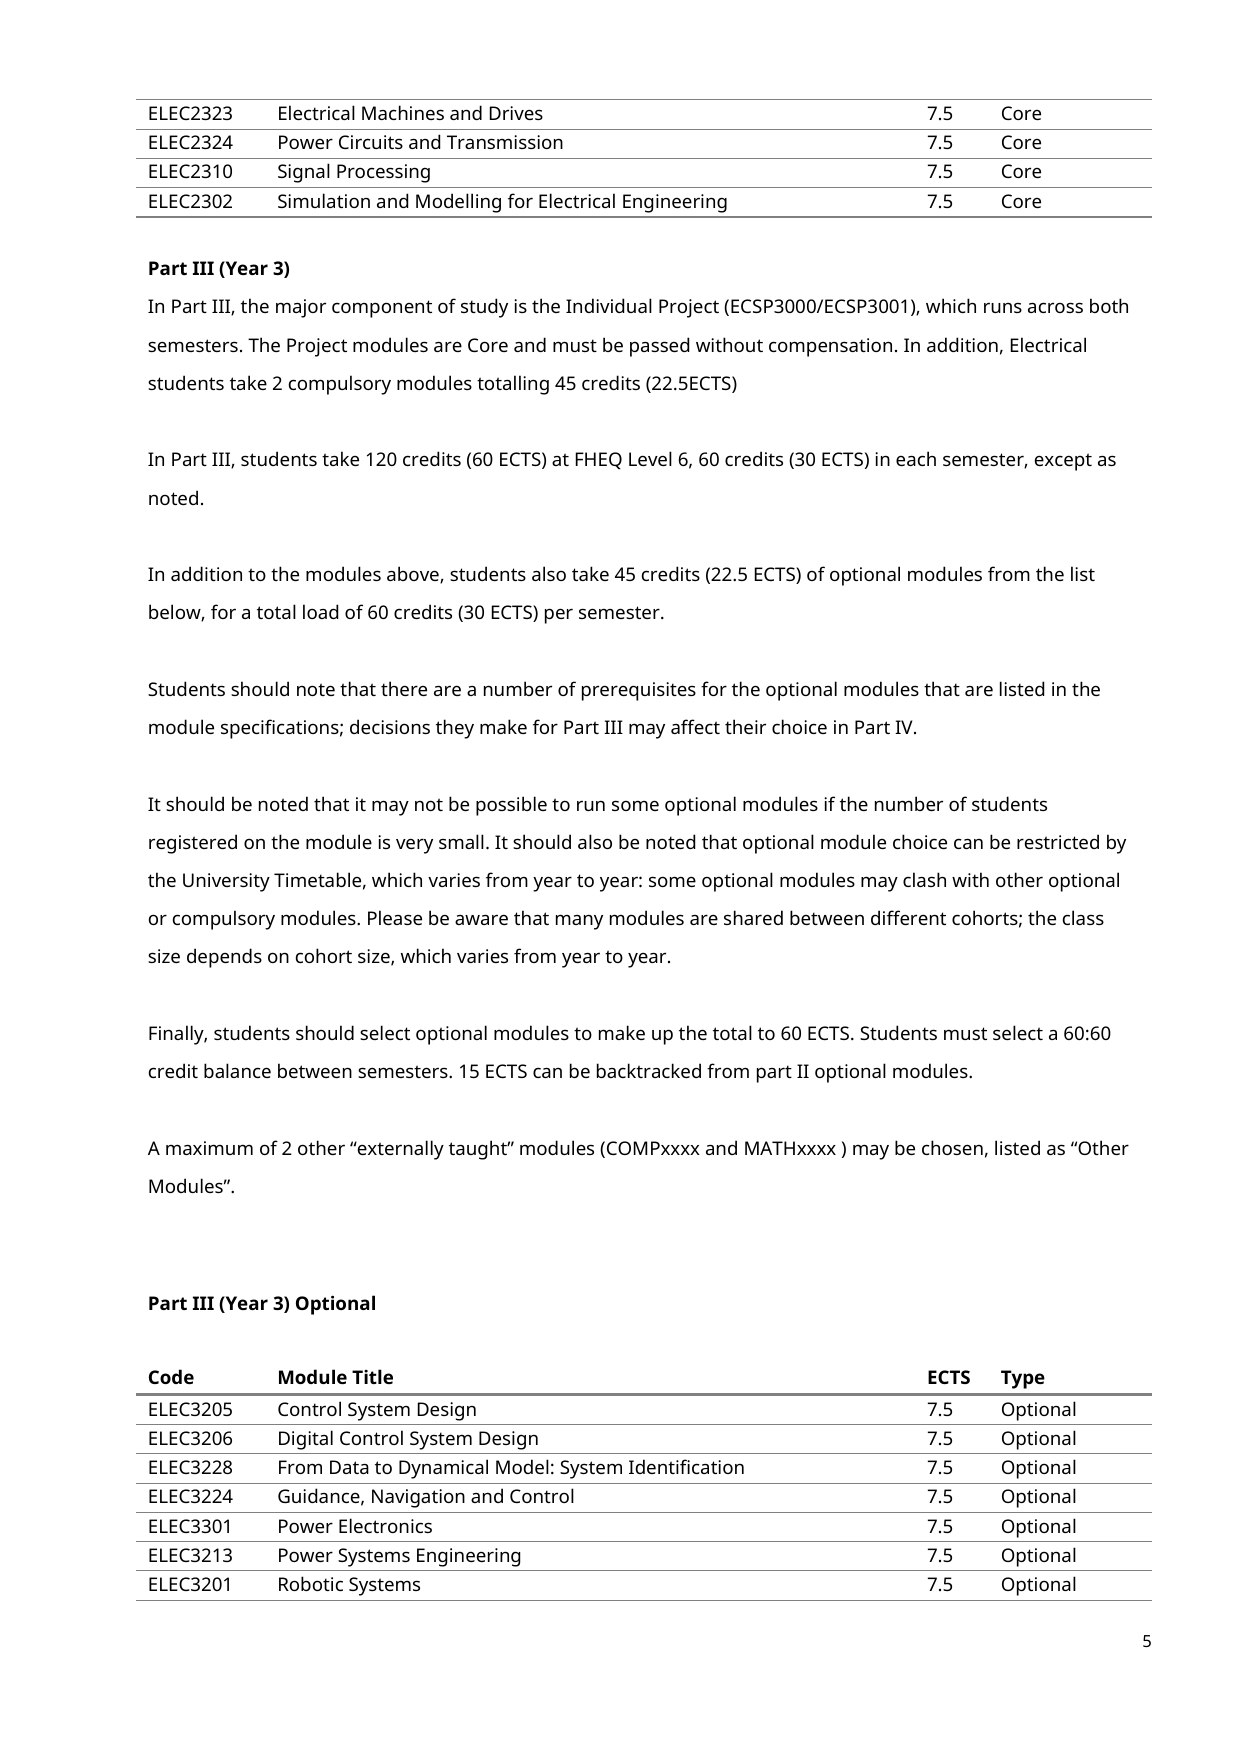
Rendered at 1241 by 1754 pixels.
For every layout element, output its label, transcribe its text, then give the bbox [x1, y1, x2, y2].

table_cell 7.5 [916, 1484, 989, 1512]
table_cell Digital Control System Design [266, 1425, 916, 1453]
table_cell 7.5 [916, 130, 989, 158]
table_cell Optional [989, 1542, 1152, 1570]
table_cell Optional [989, 1571, 1152, 1600]
table_cell Core [989, 130, 1152, 158]
table_cell 7.5 [916, 1542, 989, 1570]
table_cell Electrical Machines and Drives [266, 100, 916, 128]
table_cell Power Electronics [266, 1513, 916, 1541]
table_cell ELEC3228 [136, 1454, 266, 1483]
table_cell ELEC2324 [136, 130, 266, 158]
table_cell 7.5 [916, 1454, 989, 1483]
table_cell ELEC2302 [136, 188, 266, 216]
table_cell ECTS [916, 1365, 989, 1393]
table_cell ELEC3301 [136, 1513, 266, 1541]
table_cell Power Circuits and Transmission [266, 130, 916, 158]
table_cell ELEC3206 [136, 1425, 266, 1453]
table_cell Type [989, 1365, 1152, 1393]
table_cell Core [989, 159, 1152, 187]
table_cell Module Title [266, 1365, 916, 1393]
table_cell ELEC3201 [136, 1571, 266, 1600]
table_cell 7.5 [916, 1513, 989, 1541]
table_cell Part III (Year 3) In Part III, the major component of study is the Individual Project (ECSP3000/ECSP3001), which runs across both semesters. The Project modules are Core and must be passed without compensation. In addition, Electrical students take 2 compulsory modules totalling 45 credits (22.5ECTS) In Part III, students take 120 credits (60 ECTS) at FHEQ Level 6, 60 credits (30 ECTS) in each semester, except as noted. In addition to the modules above, students also take 45 credits (22.5 ECTS) of optional modules from the list below, for a total load of 60 credits (30 ECTS) per semester. Students should note that there are a number of prerequisites for the optional modules that are listed in the module specifications; decisions they make for Part III may affect their choice in Part IV. It should be noted that it may not be possible to run some optional modules if the number of students registered on the module is very small. It should also be noted that optional module choice can be restricted by the University Timetable, which varies from year to year: some optional modules may clash with other optional or compulsory modules. Please be aware that many modules are shared between different cohorts; the class size depends on cohort size, which varies from year to year. Finally, students should select optional modules to make up the total to 60 ECTS. Students must select a 60:60 credit balance between semesters. 15 ECTS can be backtracked from part II optional modules. A maximum of 2 other “externally taught” modules (COMPxxxx and MATHxxxx ) may be chosen, listed as “Other Modules”. [136, 218, 1152, 1252]
table_cell Signal Processing [266, 159, 916, 187]
table_cell From Data to Dynamical Model: System Identification [266, 1454, 916, 1483]
table_cell Optional [989, 1425, 1152, 1453]
table_cell ELEC2310 [136, 159, 266, 187]
table_cell Core [989, 100, 1152, 128]
table_cell Optional [989, 1454, 1152, 1483]
table_cell Optional [989, 1513, 1152, 1541]
table_cell Core [989, 188, 1152, 216]
table_cell Guidance, Navigation and Control [266, 1484, 916, 1512]
table_cell ELEC3224 [136, 1484, 266, 1512]
table_cell ELEC3205 [136, 1396, 266, 1424]
table_cell Optional [989, 1396, 1152, 1424]
table_cell 7.5 [916, 188, 989, 216]
table_cell Power Systems Engineering [266, 1542, 916, 1570]
table_cell 7.5 [916, 1571, 989, 1600]
table_cell Control System Design [266, 1396, 916, 1424]
table_cell Simulation and Modelling for Electrical Engineering [266, 188, 916, 216]
table_cell ELEC3213 [136, 1542, 266, 1570]
table_cell Robotic Systems [266, 1571, 916, 1600]
table_cell ELEC2323 [136, 100, 266, 128]
table_cell 7.5 [916, 1396, 989, 1424]
table_cell Code [136, 1365, 266, 1393]
table_cell Part III (Year 3) Optional [136, 1252, 1152, 1364]
table_cell 7.5 [916, 1425, 989, 1453]
table_cell 7.5 [916, 159, 989, 187]
table_cell Optional [989, 1484, 1152, 1512]
table_cell 7.5 [916, 100, 989, 128]
